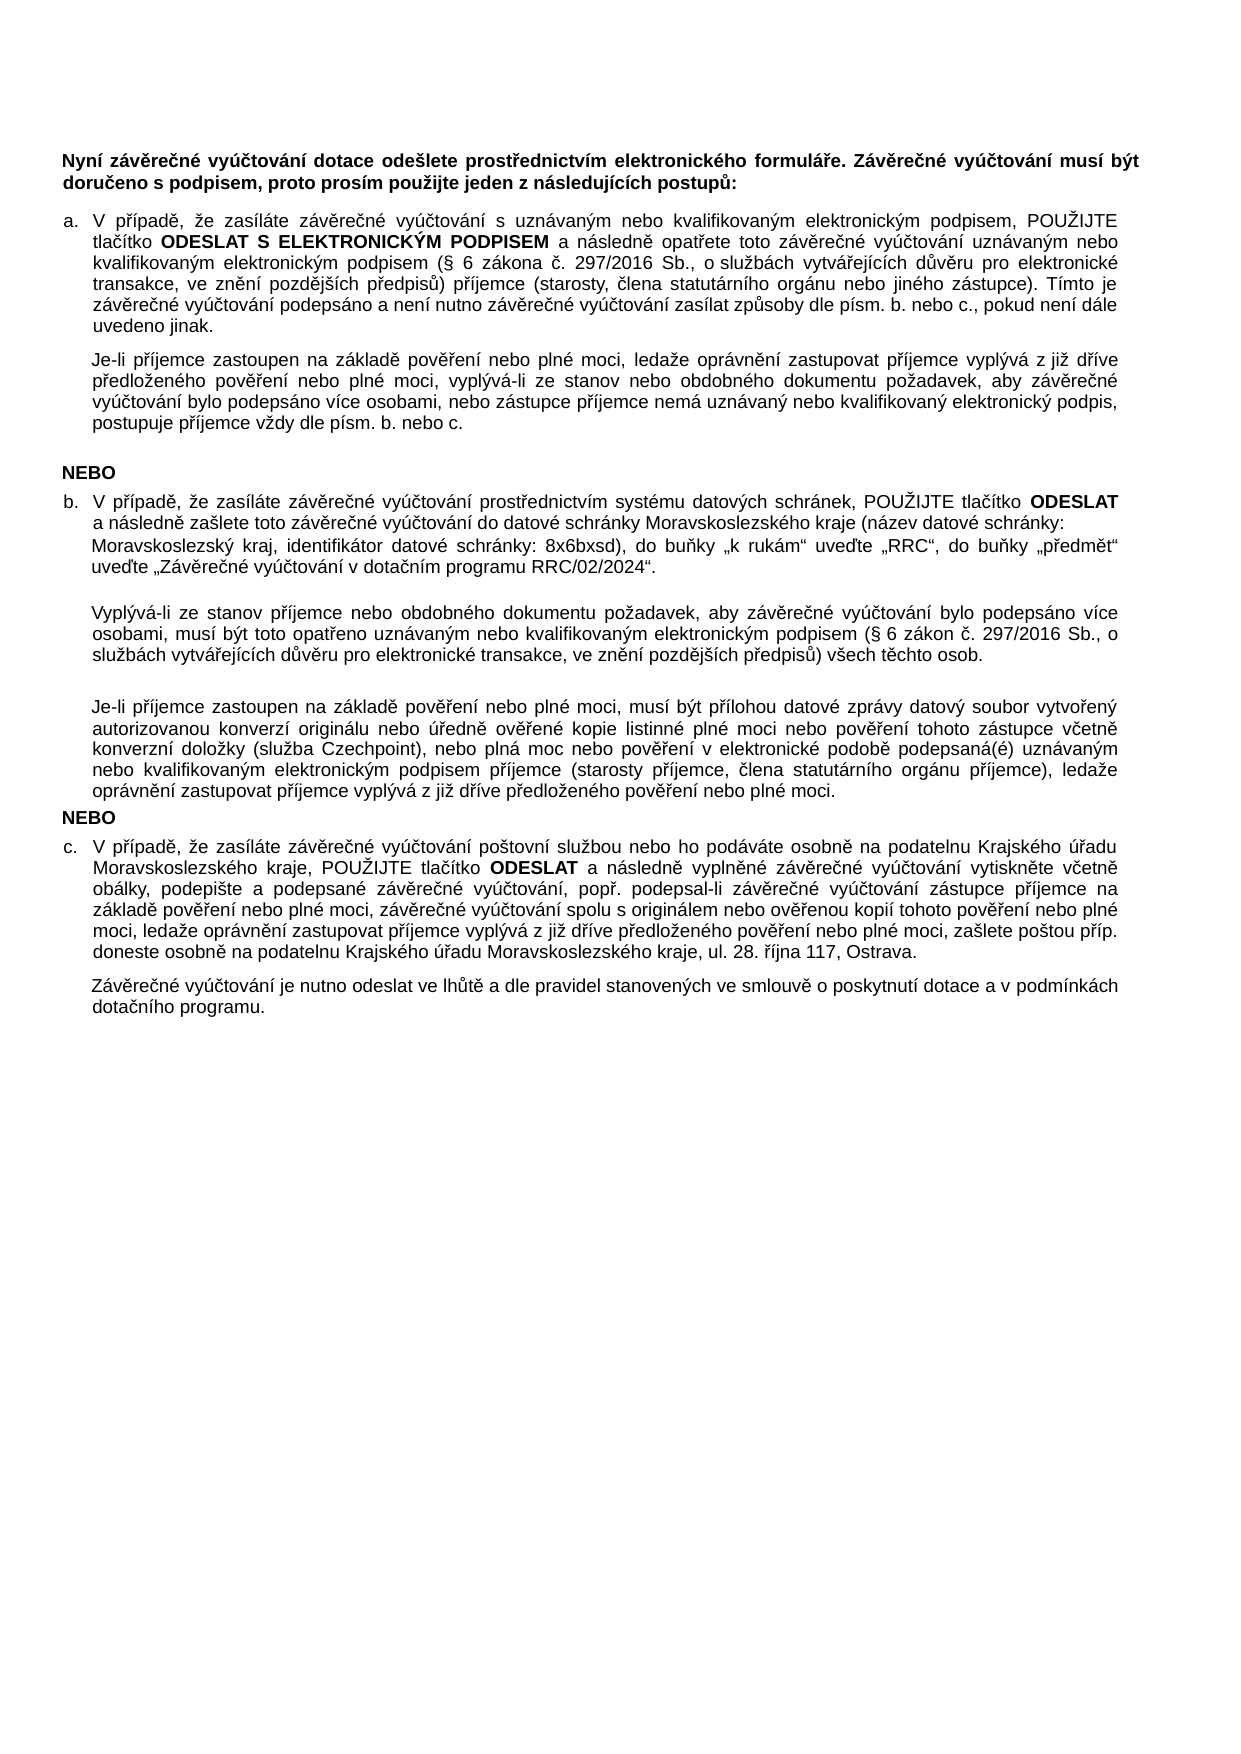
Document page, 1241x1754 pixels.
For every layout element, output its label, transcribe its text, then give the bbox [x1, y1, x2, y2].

text NEBO [62, 462, 1140, 483]
text Nyní závěrečné vyúčtování dotace odešlete prostřednictvím elektronického formuláře. Závěrečné vyúčtování musí být doručeno s podpisem, proto prosím použijte jeden z následujících postupů: [62, 150, 1140, 194]
text NEBO [62, 807, 1140, 828]
text Je-li příjemce zastoupen na základě pověření nebo plné moci, musí být přílohou datové zprávy datový soubor vytvořený autorizovanou konverzí originálu nebo úředně ověřené kopie listinné plné moci nebo pověření tohoto zástupce včetně konverzní doložky (služba Czechpoint), nebo plná moc nebo pověření v elektronické podobě podepsaná(é) uznávaným nebo kvalifikovaným elektronickým podpisem příjemce (starosty příjemce, člena statutárního orgánu příjemce), ledaže oprávnění zastupovat příjemce vyplývá z již dříve předloženého pověření nebo plné moci. [91, 697, 1118, 802]
text Moravskoslezský kraj, identifikátor datové schránky: 8x6bxsd), do buňky „k rukám“ uveďte „RRC“, do buňky „předmět“ uveďte „Závěrečné vyúčtování v dotačním programu RRC/02/2024“. [91, 535, 1118, 577]
list V případě, že zasíláte závěrečné vyúčtování s uznávaným nebo kvalifikovaným elektronickým podpisem, POUŽIJTE tlačítko ODESLAT S ELEKTRONICKÝM PODPISEM a následně opatřete toto závěrečné vyúčtování uznávaným nebo kvalifikovaným elektronickým podpisem (§ 6 zákona č. 297/2016 Sb., o službách vytvářejících důvěru pro elektronické transakce, ve znění pozdějších předpisů) příjemce (starosty, člena statutárního orgánu nebo jiného zástupce). Tímto je závěrečné vyúčtování podepsáno a není nutno závěrečné vyúčtování zasílat způsoby dle písm. b. nebo c., pokud není dále uvedeno jinak. [63, 211, 1118, 336]
text Závěrečné vyúčtování je nutno odeslat ve lhůtě a dle pravidel stanovených ve smlouvě o poskytnutí dotace a v podmínkách dotačního programu. [91, 976, 1118, 1018]
text Je-li příjemce zastoupen na základě pověření nebo plné moci, ledaže oprávnění zastupovat příjemce vyplývá z již dříve předloženého pověření nebo plné moci, vyplývá-li ze stanov nebo obdobného dokumentu požadavek, aby závěrečné vyúčtování bylo podepsáno více osobami, nebo zástupce příjemce nemá uznávaný nebo kvalifikovaný elektronický podpis, postupuje příjemce vždy dle písm. b. nebo c. [91, 350, 1118, 434]
list V případě, že zasíláte závěrečné vyúčtování poštovní službou nebo ho podáváte osobně na podatelnu Krajského úřadu Moravskoslezského kraje, POUŽIJTE tlačítko ODESLAT a následně vyplněné závěrečné vyúčtování vytiskněte včetně obálky, podepište a podepsané závěrečné vyúčtování, popř. podepsal-li závěrečné vyúčtování zástupce příjemce na základě pověření nebo plné moci, závěrečné vyúčtování spolu s originálem nebo ověřenou kopií tohoto pověření nebo plné moci, ledaže oprávnění zastupovat příjemce vyplývá z již dříve předloženého pověření nebo plné moci, zašlete poštou příp. doneste osobně na podatelnu Krajského úřadu Moravskoslezského kraje, ul. 28. října 117, Ostrava. [63, 837, 1118, 962]
list V případě, že zasíláte závěrečné vyúčtování prostřednictvím systému datových schránek, POUŽIJTE tlačítko ODESLAT a následně zašlete toto závěrečné vyúčtování do datové schránky Moravskoslezského kraje (název datové schránky: [63, 492, 1118, 533]
text Vyplývá-li ze stanov příjemce nebo obdobného dokumentu požadavek, aby závěrečné vyúčtování bylo podepsáno více osobami, musí být toto opatřeno uznávaným nebo kvalifikovaným elektronickým podpisem (§ 6 zákon č. 297/2016 Sb., o službách vytvářejících důvěru pro elektronické transakce, ve znění pozdějších předpisů) všech těchto osob. [91, 603, 1118, 666]
